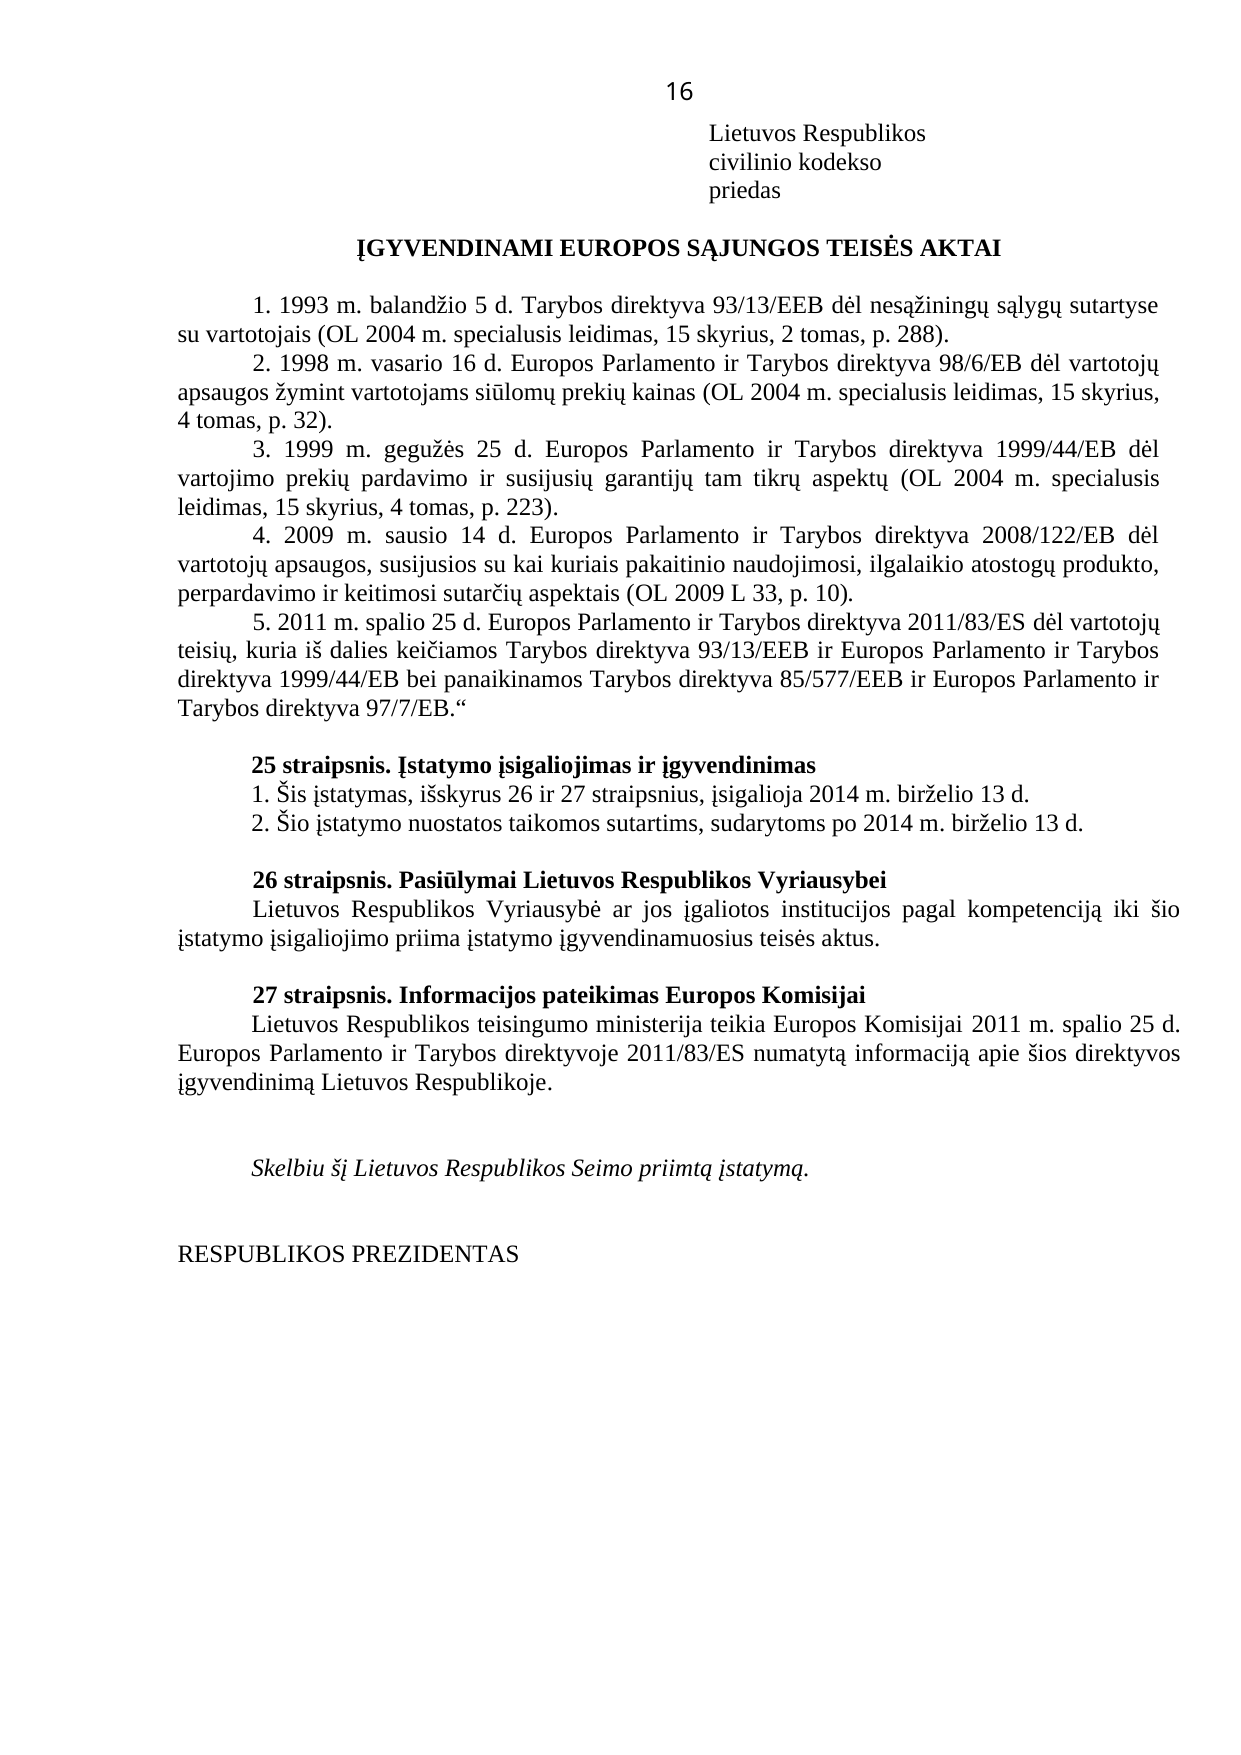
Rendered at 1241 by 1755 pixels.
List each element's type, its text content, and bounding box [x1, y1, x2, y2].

text 1. Šis įstatymas, išskyrus 26 ir 27 straipsnius, įsigalioja 2014 m. birželio 13 d. [177, 779, 1181, 808]
text 26 straipsnis. Pasiūlymai Lietuvos Respublikos Vyriausybei [177, 866, 1181, 894]
text RESPUBLIKOS PREZIDENTAS [177, 1239, 1181, 1268]
text 27 straipsnis. Informacijos pateikimas Europos Komisijai [177, 981, 1181, 1009]
text civilinio kodekso [709, 147, 1181, 176]
text 3. 1999 m. gegužės 25 d. Europos Parlamento ir Tarybos direktyva 1999/44/EB dėl vartojimo prekių pardavimo ir susijusių garantijų tam tikrų aspektų (OL 2004 m. specialusis leidimas, 15 skyrius, 4 tomas, p. 223). [177, 434, 1160, 521]
text 4. 2009 m. sausio 14 d. Europos Parlamento ir Tarybos direktyva 2008/122/EB dėl vartotojų apsaugos, susijusios su kai kuriais pakaitinio naudojimosi, ilgalaikio atostogų produkto, perpardavimo ir keitimosi sutarčių aspektais (OL 2009 L 33, p. 10). [177, 521, 1160, 607]
text 25 straipsnis. Įstatymo įsigaliojimas ir įgyvendinimas [177, 751, 1181, 779]
text 5. 2011 m. spalio 25 d. Europos Parlamento ir Tarybos direktyva 2011/83/ES dėl vartotojų teisių, kuria iš dalies keičiamos Tarybos direktyva 93/13/EEB ir Europos Parlamento ir Tarybos direktyva 1999/44/EB bei panaikinamos Tarybos direktyva 85/577/EEB ir Europos Parlamento ir Tarybos direktyva 97/7/EB.“ [177, 607, 1160, 722]
text Lietuvos Respublikos teisingumo ministerija teikia Europos Komisijai 2011 m. spalio 25 d. Europos Parlamento ir Tarybos direktyvoje 2011/83/ES numatytą informaciją apie šios direktyvos įgyvendinimą Lietuvos Respublikoje. [177, 1009, 1181, 1096]
text Skelbiu šį Lietuvos Respublikos Seimo priimtą įstatymą. [177, 1153, 1181, 1182]
text ĮGYVENDINAMI EUROPOS SĄJUNGOS TEISĖS AKTAI [177, 233, 1181, 262]
text Lietuvos Respublikos [709, 118, 1181, 147]
text 2. 1998 m. vasario 16 d. Europos Parlamento ir Tarybos direktyva 98/6/EB dėl vartotojų apsaugos žymint vartotojams siūlomų prekių kainas (OL 2004 m. specialusis leidimas, 15 skyrius, 4 tomas, p. 32). [177, 348, 1160, 434]
text 2. Šio įstatymo nuostatos taikomos sutartims, sudarytoms po 2014 m. birželio 13 d. [177, 808, 1181, 837]
text Lietuvos Respublikos Vyriausybė ar jos įgaliotos institucijos pagal kompetenciją iki šio įstatymo įsigaliojimo priima įstatymo įgyvendinamuosius teisės aktus. [177, 894, 1181, 952]
text priedas [709, 176, 1181, 204]
text 1. 1993 m. balandžio 5 d. Tarybos direktyva 93/13/EEB dėl nesąžiningų sąlygų sutartyse su vartotojais (OL 2004 m. specialusis leidimas, 15 skyrius, 2 tomas, p. 288). [177, 291, 1160, 348]
